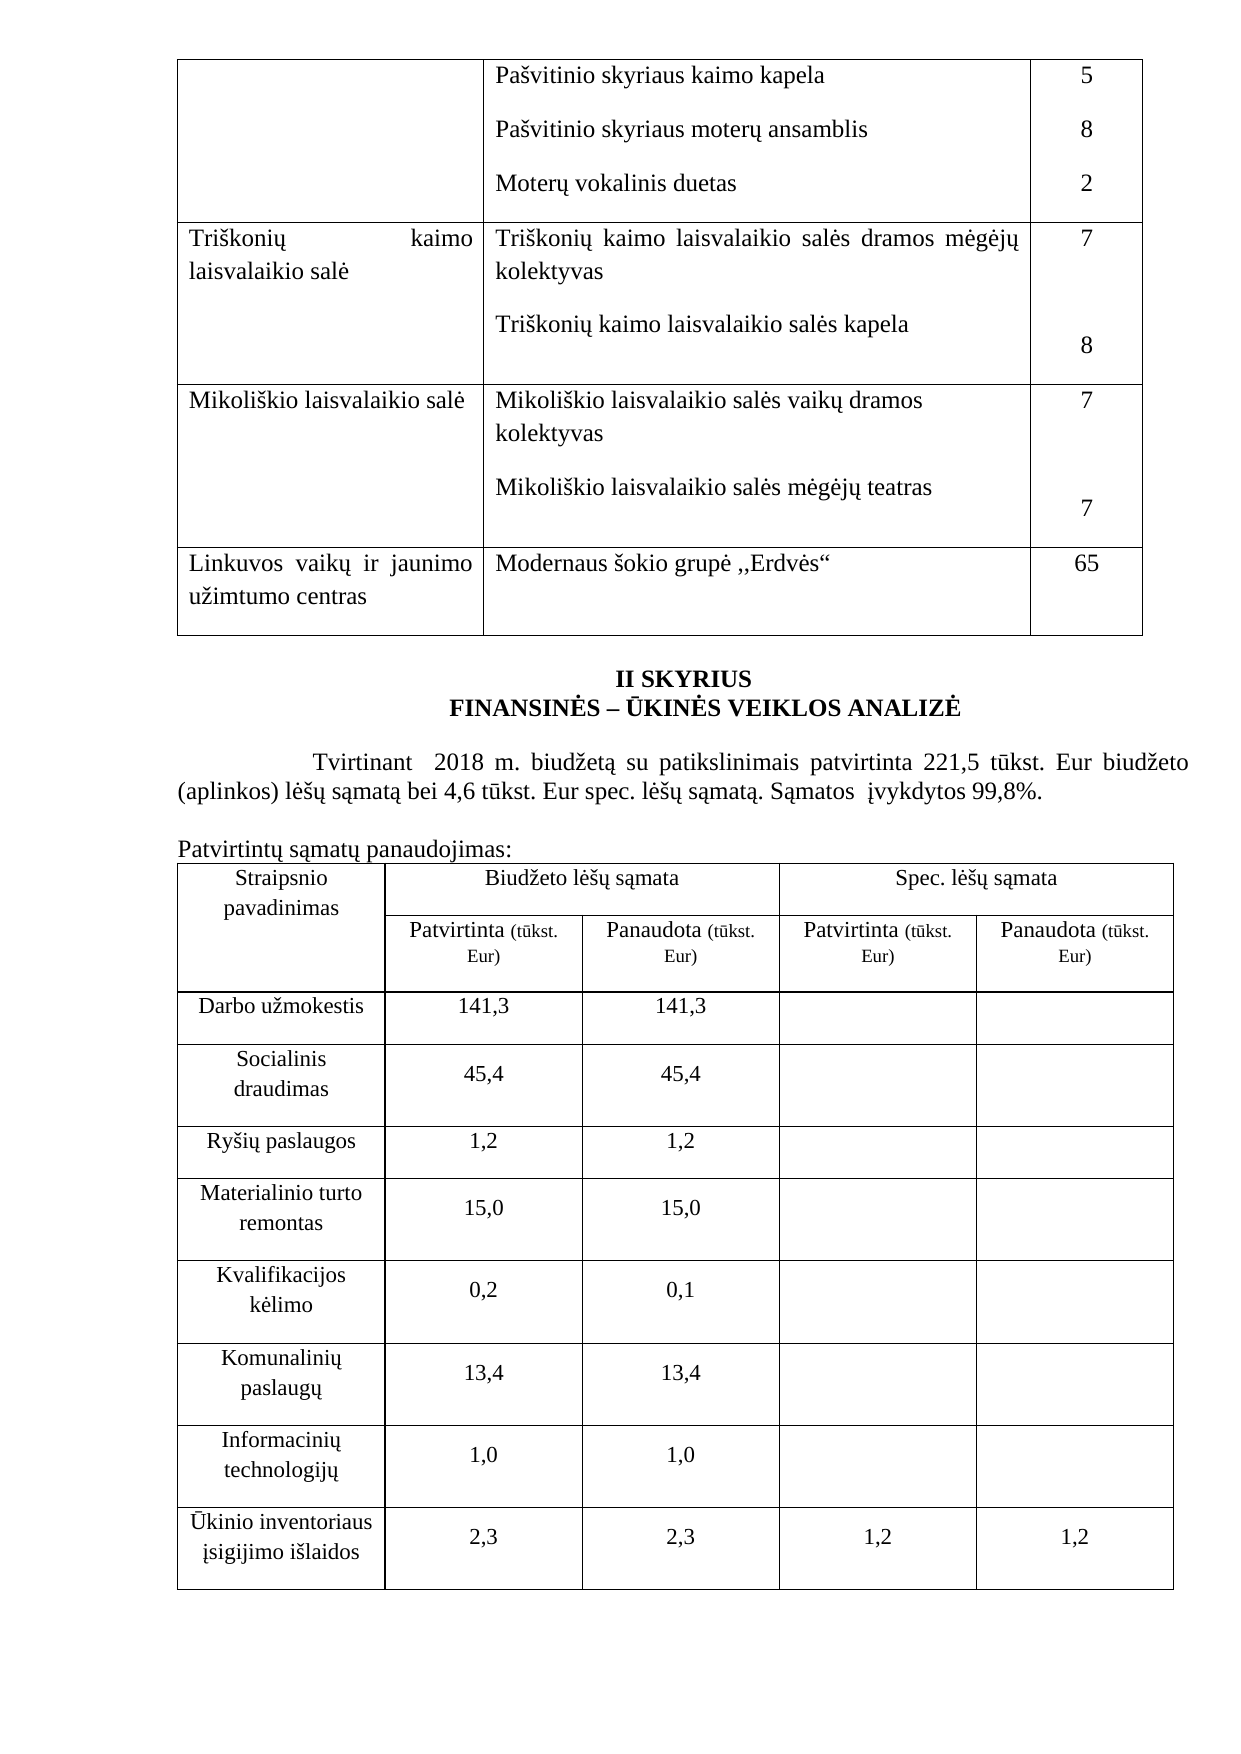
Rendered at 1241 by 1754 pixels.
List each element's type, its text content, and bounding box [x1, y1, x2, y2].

table_cell [780, 1344, 976, 1425]
table_cell Panaudota (tūkst. Eur) [583, 916, 779, 991]
table_cell 13,4 [386, 1344, 582, 1425]
table_cell Linkuvos vaikų ir jaunimo užimtumo centras [178, 548, 483, 635]
table_cell Triškonių kaimo laisvalaikio salė [178, 223, 483, 384]
table_cell 0,1 [583, 1261, 779, 1342]
table_cell Materialinio turto remontas [178, 1179, 384, 1260]
table_cell Ūkinio inventoriaus įsigijimo išlaidos [178, 1508, 384, 1589]
table_cell 1,0 [583, 1426, 779, 1507]
table_cell Informacinių technologijų [178, 1426, 384, 1507]
table_cell [780, 1127, 976, 1178]
table_cell 7 8 [1031, 223, 1142, 384]
table_cell 1,2 [386, 1127, 582, 1178]
table_cell [977, 1344, 1173, 1425]
table_cell 15,0 [386, 1179, 582, 1260]
table_cell 1,2 [977, 1508, 1173, 1589]
table_cell 2,3 [386, 1508, 582, 1589]
table_cell [977, 1045, 1173, 1126]
table_header Biudžeto lėšų sąmata [386, 864, 779, 914]
table_cell Pašvitinio skyriaus kaimo kapela Pašvitinio skyriaus moterų ansamblis Moterų vokalinis duetas [484, 60, 1030, 222]
table_cell [977, 1261, 1173, 1342]
table_cell [977, 1127, 1173, 1178]
table_cell 2,3 [583, 1508, 779, 1589]
table_cell 1,2 [583, 1127, 779, 1178]
table_cell Ryšių paslaugos [178, 1127, 384, 1178]
table_cell Mikoliškio laisvalaikio salė [178, 385, 483, 547]
table_cell 13,4 [583, 1344, 779, 1425]
table_cell Patvirtinta (tūkst. Eur) [780, 916, 976, 991]
table_cell [780, 1045, 976, 1126]
table_cell [780, 1179, 976, 1260]
table_cell Socialinis draudimas [178, 1045, 384, 1126]
table_cell 0,2 [386, 1261, 582, 1342]
table_cell Kvalifikacijos kėlimo [178, 1261, 384, 1342]
table_cell Komunalinių paslaugų [178, 1344, 384, 1425]
table_cell 65 [1031, 548, 1142, 635]
table_cell Darbo užmokestis [178, 993, 384, 1043]
table_cell Modernaus šokio grupė ,,Erdvės“ [484, 548, 1030, 635]
table_cell Triškonių kaimo laisvalaikio salės dramos mėgėjų kolektyvas Triškonių kaimo laisvalaikio salės kapela [484, 223, 1030, 384]
table_cell 45,4 [583, 1045, 779, 1126]
table_cell Panaudota (tūkst. Eur) [977, 916, 1173, 991]
table_cell 1,2 [780, 1508, 976, 1589]
table_cell [780, 1261, 976, 1342]
table_cell [780, 1426, 976, 1507]
table_cell [178, 60, 483, 222]
table_cell Mikoliškio laisvalaikio salės vaikų dramos kolektyvas Mikoliškio laisvalaikio salės mėgėjų teatras [484, 385, 1030, 547]
table_cell 45,4 [386, 1045, 582, 1126]
table_header Spec. lėšų sąmata [780, 864, 1173, 914]
table_cell 141,3 [583, 993, 779, 1043]
table_header PATVIRTINTA Pakruojo rajono savivaldybės tarybos 2019 m. balandžio 30 d. sprendimu Nr. T-119 LINKUVOS KULTŪROS CENTRO DIREKTORIAUS 2018 METŲ VEIKLOS ATASKAITA I SKYRIUS BENDRA INFORMACIJA APIE ĮSTAIGĄ Linkuvos kultūros centras yra Pakruojo rajono savivaldybės biudžetinė įstaiga, vykdanti kultūrinę veiklą. Linkuvos kultūros centras - daugiafunkcis kultūros centras - įstatymų nustatyta tvarka įsteigtas ir pripažintas juridinis asmuo, kuris savo veikla puoselėja rajone etninę kultūrą, rūpinasi vaikų ir jaunimo užimtumu, populiarina senąsias kultūros tradicijas, papročius, laiduoja etninės kultūros perimamumą, kuria menines programas, plėtoja švietėjišką (edukacinę) pramoginę veiklą, organizuoja valstybines šventes, atmintinų datų paminėjimus, parodas, tenkina bendruomenės kultūrinius poreikius ir organizuoja profesionalaus meno sklaidą. Linkuvos kultūros centro struktūrą sudaro Linkuvos kultūros centras ir keturi centro skyriai: Bardiškių, Guostagalio, Pašvitinio, Ūdekų, kultūrinė veikla vykdoma Triškonių bei Mikoliškio laisvalaikio salėse. Vidutinis darbuotojų skaičius įmonėje 31 darbuotojas. Kultūros centre ir jo skyriuose patvirtinta 22,25 etatai: Linkuvos kultūros centre 10 atestuotų kultūros ir meno darbuotojų, kuriems suteikta trečia atestacinė kategorija. Meno kolektyvai 2018 m. II SKYRIUS FINANSINĖS – ŪKINĖS VEIKLOS ANALIZĖ Tvirtinant 2018 m. biudžetą su patikslinimais patvirtinta 221,5 tūkst. Eur biudžeto (aplinkos) lėšų sąmatą bei 4,6 tūkst. Eur spec. lėšų sąmatą. Sąmatos įvykdytos 99,8%. Patvirtintų sąmatų panaudojimas: Kultūros centras vykdė projektinę bei bendruomeninę veiklą, todėl gavo papildomą finansavimą iš Lietuvos Respublikos finansų ministerijos, Pakruojo rajono savivaldybės administracijos, UAB ,,Idavang”, ūkininko Valdislovo Kubilicko, ūkininko Laisvūno Gudjurgio, Guostagalio ŽUB ir ūkininko Petro Alekso Virkščio. Finansavimas paskirstytas: Linkuvos kultūros centre buvo įvykdytas patalpų remontas: pakeista scenos grindų danga, elektros instaliacija, išdažytos salės sienos ir grindys. Nupirktos naujas scenos užuolaidos, langų ritininės užuolaidos. Sutvarkytas scenos apšvietimas. Visiškai suremontuota šokių salė. III SKYRIUS SĄNAUDOS VALDYMO IŠLAIDOMS, PRIEDAI IR PREMIJOS DARBUOTOJAMS, NUOBAUDOS Valdymo sąnaudos sudaro 10 % įstaigos biudžeto. Premijos darbuotojams nebuvo mokamos. Nuobaudų neskirta. IV SKYRIUS VYKDYTOS PROGRAMOS IR PROJEKTAI Kultūrinė veikla. Linkuvos kultūros centras kartu su visa Lietuva skambiai pažymėjo valstybės šimtmetį. Keturi kolektyvai: etnografiniai ansambliai ,,Linkava“ ir ,,Ratinėls“, moterų choras ,,Mūša“ ir vyrų vokalinis ansamblis ,,Šiaurys“ dalyvavo Lietuvos šimtmečio dainų šventėje ,,Vardan tos...“. Birželio 9-10 d. Linkuvoje vyko Žiemgalos krašto menų festivalis, skirtas Lietuvos atkūrimo šimtmečiui. Dvi dienas vykusioje šventėje pasirodė folkloro ansambliai, kaimo kapelos, tautinių šokių kolektyvai, krašto armonikieriai, skrabalininkai, pučiamųjų orkestrai, chorai, vokaliniai ansambliai, modernaus šokio grupės, instrumentinis ansamblis, solistai. Išviso 39 kolektyvai, 700 atlikėjų iš visos Lietuvos. Keturi kolektyvai iš Latvijos. Kartu vyko amatų diena. Balandžio 14 d. vokalinių ansamblių festivalio ,,Kur aukštas klevas“ metu įvyko 18 geriausių Lietuvos vokalinių ansamblių koncertas ,,Dėl žalio ąžuolyno“. Renginį režisavo režisierius iš Ispanijos Adrian`as Schvarztein`as. Ansambliams akomponavo instrumentinė grupė iš Vilniaus. Kultūros centras savo veikla tikslingai siekė puoselėti rajone etninę kultūrą, sudaryti sąlygas etninės kultūros sklaidai, senųjų tradicijų, papročių populiarinimui, etninės kultūros tęstinumui. Kultūros centro vienas iš tikslų – rūpintis mėgėjų kolektyvų parengimu ir dalyvavimu apžiūrose, konkursuose. Dalyvauti regioniniuose, respublikiniuose bei tarptautiniuose renginiuose. Konkursai ir pasiekimai. Linkuvos kultūros centro vyrų vokalinis ansamblis ,,Šiaurys“ (I kategorija) Respublikiniame vokalinių ansamblių konkurse Šilalėje ,,Šilų aidai“ savo kategorijoje laimėjo I vietą. Šeduvos kultūros ir amatų centre vykusiame Lietuvos suaugusiųjų vokalinių ansamblių festivalyje-konkurse ,,Muzika kalba tėčiui“ laimėjo I vietą. Ansamblis dalyvavo Lietuvos šimtmečio dainų šventės vokalinių ansamblių koncerte ,,Dėl žalio ąžuolyno‘‘ Vilniaus filharmonijoje. Surengė 21 koncertą, Pakruojo, Pasvalio, Joniškio, Panevėžio, Kelmės, Šiaulių rajonuose, Latvijoje. Moterų choras ,,Mūša“ (II kategorija) 2018 m. vykdė aktyvią koncertinę veiklą. Dalyvavo Kauno įgulos karininkų ramovėje vykusiame XIX moterų ir merginų chorų festivalyje ,,Ave Maria“, lygių chorų festivalyje Palangoje ,,Su jūra dainuok“ , pirmajame šiaurės Lietuvos chorų ir vokalinių ansamblių festivalyje Biržuose, chorų festivalyje Pakruojo bažnyčioje. Rengė koncertus Pakruojo, Pasvalio rajonuose. Linkuvos kultūros centro teatro studija 2018 m. liepos 13 d. linkuviečiams pristatė premjerą –muzikinį spektaklį ,,Vytauto Kernagio dainos“, pagal V. Kernagio kūrybą. Su šiuo spektakliu teatro studija atstovavo Pakruojo rajonui respublikinėje mėgėjų teatrų apžiūroje - šventėje ,,Atspindžiai“. Spektaklis įvertintas labai gerai, jis buvo parodytas baigiamojoje šventėje ,,Atspindžiai“ Kupiškyje. Įvertintas nominacija ,,Ryškiausias aktorių ansamblis“ Teatro studijai suteikta II kategorija. 2018 metais Linkuvos kultūros centras turėjo du etnografinius ansamblius. Paruošta programa Šimtmečio dainų šventei ,,Vardan tos...“ kurioje sėkmingai dalyvavo. Suaugusiųjų folkloro ansambliui „Linkava“ suteikta II kategorija, vaikų folkloro ansambliui „Ratinėls“ III kategorija. Su ansambliais paruošta ir visuomenei pristatyta programa „Mergelės dalia“. Aktyviai koncertuota Linkuvos kultūros centre, skyriuose ir kituose rajonuose. Etnografė organizavo Žiemgalos krašto menų festivalio pirmosios dienos koncertą, kuriame pasirodė folkloro ansambliai, kapelos, armonikieriai ir liaudiškų šokių kolektyvai. Veikė amatų kiemeliai. Kultūros centro etnografei už folklorinių ansamblių ,,Linkava“ ir ,,Ratinėls“ parengimą Dainų šventei bei aktyvią visuomeninę veiklą įteikta LR Seimo nario prof. Arūno Gumuliausko padėka. Per 2018 metus Linkuvos kultūros centre buvo organizuojamos įvairaus pobūdžio parodos. Bendradarbiaujant su Linkuvos miestelio biblioteka kuriamos ir plačiajam visuomenės ratui pristatomos meninės instaliacijos. Taip pat vyko Kalėdinė ir Velykinė mugės, pritraukusios gausų dalyvių būrį. Prieš didžiąsias metų šventes vaikams ir jaunimui buvo organizuojamos edukacinės programos ir kūrybinės dirbtuvės. Vasarą visą savaitę buvo organizuota ir vykdyta vaikų dienos stovykla. „Mažieji atradimai“. Aktyvi „Linkuvos šeimų“ klubo veikla. Su klubo nariais pavasarį buvo tvarkoma muziko J. Pakalnio sodyba. Organizuoti žygiai pėsčiomis po vietos apylinkes. Vyko „Pozityvios tėvystės užsiėmimai“. Kultūros centro dailininkė prisidėjo organizuojant „Žiemgalos menų festivalio“ pirmos dienos amatų kiemelio veiklą. Dailininkei už meninį renginių apipavidalinimą ir visuomeninę veiklą įteikta LR seimo nario prof. A. Gumuliausko padėka. Ūdekų skyriuje 2018 metus pradėjo renginiais, skirtais Lietuvos valstybės atkūrimo šimtmečiui. Paminėta Laisvės gynėjų diena ,,Stovėk kaip stovi laisvė“, koncertas skirtas Lietuvos šimtmečiui ,,Težydi mus šalelė“, Kovo 11-osios minėjimas, liepos 6 d. minėjimas, skirtas Valstybės dienai. Taip pat surengta 12-oji rajoninė tradicinė kapelų šventė „Trenk polkutę“, kurioje dalyvavo svečiai iš aplinkinių rajonų. Birželio mėnesį surengta jau tradicija tapusi Joninių šventė bei tradicinė kaimo vakaronė ,,Po darbų“. Bardiškių skyriuje įvyko tradicinė 16-oji kaimo teatro mėgėjų šventė „Auksinis kiaušinis". Šiais metais skirta pirmojo lietuviško spektaklio Žeimelio valsčiuje 115-osioms metinėms. Apie Steigvilių kaime parodytą spektaklį 1903 m. pasakojo steigvilietis, rašantis kaimo istoriją, Aleksas Pašuškevičius. Spektaklius parodė Guostagalio, Mikoliškio, Ūdekų ir Pasvalio rajono Nairių dramos mėgėjai. Geriausios artistės prizas atiteko ūdekietei Daivai Naudžiūnienei, geriausio artisto - guostagaliečiui Valentui Mickevičiui, linksmiausias - nairietis Egidijus Medeckas, o metų atradimas mikoliškietė Birutė Jakuškienė. Žiūrovai rinko geriausią kolektyvą, kuriuo tapo Ūdekų artistės. Taip pat vyko koncertas, skirtas Motinos dienai. Kartu su Pakruojo krašto muziejaus „Žiemgala“ muziejininke D. Skrupskelyte surengta paroda ,,Lauksodžio Birutietėms“. Su Žeimelio daugiafunkcio fotografijų būreliu „Blykstė“ surengta paroda „Poezijos įkvėpti“. Buvusios mokytojos žeimelietės Emilijos Bumblienės atvirukų paroda „Svajonių spalvos“. Surengti 4 edukaciniai užsiėmimai. Be to, vaikų dramos būrelio artistai parodė vaidinimą Žeimelio darželio-daugiafunkcio centro „Ąžuoliukas“ vaikams, Žeimelio gimnazijos pradinių klasių mokiniams, Linkuvos socialinių globos namų gyventojams. Taip pat kartu su „Linkavos“ folkloro ansambliu, dalyvauta Respublikinėje dainų šventėje „Vardan tos...“. Dalyvauta Žiemgalos šventėje bei folkloro ir amatų šventėje „Aukštas dangus“. Mikoliškio laisvalaikio salės vaikų dramos kolektyvas 2018 metais paruošė keletą programų: Užgavėnių renginį „Visi skuba visi puošias, ubagų veselei ruošias“, popietę Motinos dienai“ Tau mamyte”, Vasario 16-osios minėjime „Keliu vėliavą, Kovo 11-osios minėjime „Mes visi – tai Lietuva“. Minėjimas skirtas Lietuvos Nepriklausomybės šimtmečiui. Taip pat vaikai kiekvienais metais dalyvauja Mindaugo karūnavimo dienos minėjime „Giedame tautišką giesmę”, įvairiose popietėse: vaikų gynimo dienos popietėje „Sveikinu tave, vasarėle!“, „Lik sveika, vasara”, taip pat šventinėje popietėje vaikams „Prie eglutės” . Suaugusiųjų dramos kolektyvas dalyvavo Bardiškių skyriuje vykstančioje teatrų šventėje ,,Auksinis kiaušinis“, kur viena kolektyvo narių Birutė Jakuškienė pelnė ,,metų atradimo“ nominaciją. Suaugusiųjų dramos kolektyvas dalyvavo kluono tetaro šventėje Balsiuose. Glaudžiai bendradarbiaujama su Mikoliškio kaimo bendruomene, organizuojami bendri renginiai, kelionės ir išvykos. Mikoliškio laisvalaikio salės darbuotoja kartu su bendruomenės aktyvistais rengė valstybines šventes, organizavo bendruomenės užimtumą. Pašvitinio skyrius pravedė tradicines kalendorines ir valstybines šventės. Bendradarbiauta su Pašvitinio seniūnija, rajono kultūros skyriais, aplinkinių rajonų kultūros centrais ir skyriais. Taip pat skyrius bendradarbiauja su Latvijos folkloro ansambliais. Veiklą aktyviai vykdo 4 kolektyvai, jose dalyvauja 25 saviveiklininkai. Skyriaus vadovei kultūrinei veiklai 2018-10-19 įteikta Lietuvos Respublikos Seimo padėka už stropų ir nepriekaištingą darbą kultūros srityje bei aktyvią visuomeninę veiklą. Guostagalio skyrius organizavo valstybines ir tradicines šventes. Skyriaus kolektyvai rengė koncertus seniūnijos ir kaimo bendruomenėms. Saviveiklininkų kolektyvai koncertavo išvykose: Pakruojyje Europos dienos minėjime, Joniškio rajone Joninių šventėje, surengė pasirodymą seniūnijos vaikams Šeduvos žirgyne. Švenčiant Lietuvos valstybės atkūrimą kovo 11-ąją buvo suorganizuota kelionė į Vilnių, Valdovų rūmus, Seimą. m. Linkuvos kultūros centre buvo vykdomas projektas – kvalifikacijos programa ,,Kultūrinio darbo veiklos galimybės ir jų plėtra kultūros įstaigoje“. Linkuvos kultūros centro darbuotojai buvo išvykę į Rietavo savivaldybės kultūros centrą, kur susipažino su kultūros įstaigų darbu, aplankė Oginskių muziejų. Priėmė rietaviškius pas save pasidalino darbo patirtimi. V SKYRIUS INFORMACINIŲ TECHNOLOGIJŲ DIEGIMAS Linkuvos kultūros centre renginių metu plačiai naudojamos informacinės technologijos. Linkuvos kultūros centras turi aktyvią interneto svetainę, kuriame skelbiama naujausia informacija apie vykdomus ir numatomus vykdyti renginius. VI SKYRIUS GAUTI SKUNDAI (PRAŠYMAI), PADĖKOS Padėkos: 1. Linkuvos kultūros centro vyrų vokalinis ansamblis ,,Šiaurys“ apdovanotas I laipsnio diplomu Respublikiniame vokalinių ansamblių konkurse ,,Šilų aidai“, I laipsnio diplomu Lietuvos suaugusiųjų vokalinių ansamblių festivalyje-konkurse ,,Muzika kalba tėčiui“ Šeduvoje. 2. Moterų choras ,,Mūša“ apdovanotas Lietuvos Respublikos Seimo nario prof. Arūno Gumuliausko padėkos raštu, Palangos mero, Biržų savivaldybės administracijos Švietimo kultūros ir sporto skyriaus, Kauno miesto kultūros ir sporto skyriaus padėkos raštais. 3. Linkuvos kultūros centro folklorinių ansamblių „Linkava” ir ,,Ratinėls“ vadovei už folklorinių ansamblių parengimą dainų šventei bei aktyvią visuomeninę veiklą - LR Seimo nario prof. Arūno Gumuliausko padėka. 4. Folkloro ansambliui ,,Linkava“ Lietuvos nacionalinis kultūros centras suteikė II kategoriją. 5. Folkloro ansambliui ,,Ratinėls“ Lietuvos nacionalinis kultūros centras suteikė III kategoriją. 6. Linkuvos kultūros centro dailininkei Rūtai Valionienei už meninį renginių apipavidalinimą ir visuomeninę veiklą įteikta LR Seimo nario prof. A. Gumuliausko padėka. 7. Linkuvos kultūros centro teatro studija Respublikiniame teatrų konkurse ,,Atspindžiai“ buvo įvertinti nominacija ,,Ryškiausias aktorių ansamblis“, kolektyvui suteikta II kategorija. VII SKYRIUS TIKRINUSIŲ INSTITUCIJŲ PATEIKTŲ IŠVADŲ BEI PASIŪLYMŲ APIBENDRINIMAS 2018 metais Linkuvos kultūros centre patikrinimų nebuvo. VIII SKYRIUS ĮSTAIGOS PAGRINDINĖS PROBLEMOS Reikalingas skubus Bardiškių skyriaus patalpų remontas, Guostagalio skyriaus salės remontas. Linkuvos kultūros centre trūksta šiuolaikinės kompiuterinės ir modernios kompiuterinės įrangos, garso stiprinimo aparatūros. Ūdekų skyrius neturi internetinės prieigos, nors skyriaus patalpose veikiančioje bibliotekoje ši prieiga yra. Netenkina kultūros centro teikiami paslaugų įkainiai. IX SKYRIUS ATEITIES PLANAI IR KAIP TAI ATSILIEPS ĮSTAIGOS VEIKLAI Linkuvos kultūros centras 2019 m. numato ir jau pradėjo vykdyti didelės apimties kultūros renginių projektą ,,Linkuvos kultūros arka“. Darbuotojai ieško naujų veiklos formų, siekdami įtraukti į kultūrinę veiklą daugiau vietos gyventojų, įvairių socialinių sluoksnių atstovų, jaunimą. Linkuvos kultūros centrą matome ne tik Linkuvos miesto, bet viso Linkuvos krašto kultūros centru. _______________________ [166, 59, 1201, 1590]
table_cell 141,3 [386, 993, 582, 1043]
table_cell Patvirtinta (tūkst. Eur) [386, 916, 582, 991]
table_header Straipsnio pavadinimas [178, 864, 384, 991]
table_cell [977, 1426, 1173, 1507]
table_cell 1,0 [386, 1426, 582, 1507]
table_cell [977, 993, 1173, 1043]
table_cell 15,0 [583, 1179, 779, 1260]
table_cell 5 8 2 [1031, 60, 1142, 222]
table_cell [977, 1179, 1173, 1260]
table_cell [780, 993, 976, 1043]
table_cell 7 7 [1031, 385, 1142, 547]
